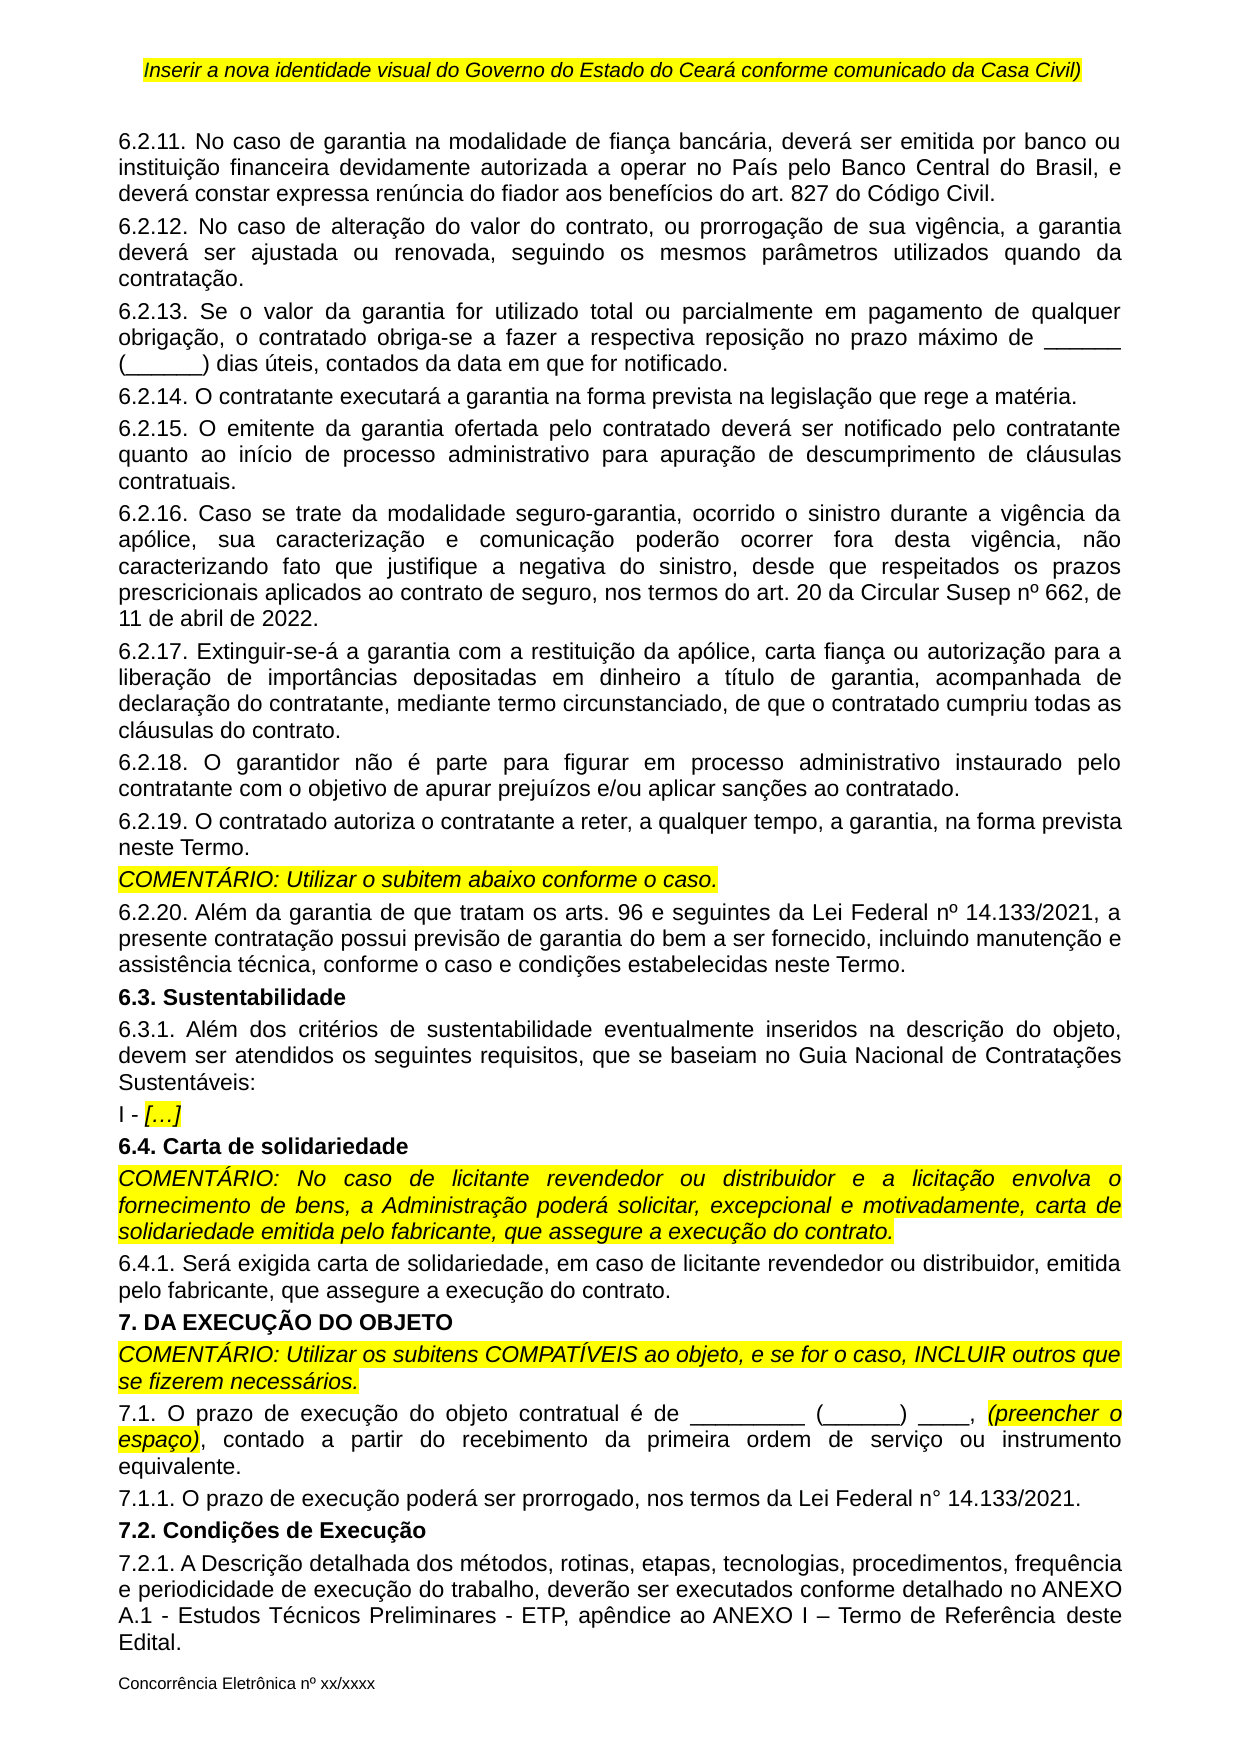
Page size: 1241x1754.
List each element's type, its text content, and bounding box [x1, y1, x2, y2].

text 6.3. Sustentabilidade [118, 983, 1122, 1010]
text 6.2.16. Caso se trate da modalidade seguro-garantia, ocorrido o sinistro durante a vigência da apólice, sua caracterização e comunicação poderão ocorrer fora desta vigência, não caracterizando fato que justifique a negativa do sinistro, desde que respeitados os prazos prescricionais aplicados ao contrato de seguro, nos termos do art. 20 da Circular Susep nº 662, de 11 de abril de 2022. [118, 500, 1122, 632]
text 6.2.13. Se o valor da garantia for utilizado total ou parcialmente em pagamento de qualquer obrigação, o contratado obriga-se a fazer a respectiva reposição no prazo máximo de ______ (______) dias úteis, contados da data em que for notificado. [118, 298, 1122, 377]
text 7.1.1. O prazo de execução poderá ser prorrogado, nos termos da Lei Federal n° 14.133/2021. [118, 1485, 1122, 1511]
text 6.2.19. O contratado autoriza o contratante a reter, a qualquer tempo, a garantia, na forma prevista neste Termo. [118, 808, 1122, 860]
text 7.2. Condições de Execução [118, 1517, 1122, 1544]
text 7. DA EXECUÇÃO DO OBJETO [118, 1309, 1122, 1335]
text 6.2.14. O contratante executará a garantia na forma prevista na legislação que rege a matéria. [118, 383, 1122, 409]
text 7.2.1. A Descrição detalhada dos métodos, rotinas, etapas, tecnologias, procedimentos, frequência e periodicidade de execução do trabalho, deverão ser executados conforme detalhado no ANEXO A.1 - Estudos Técnicos Preliminares - ETP, apêndice ao ANEXO I – Termo de Referência deste Edital. [118, 1549, 1122, 1655]
text 6.2.20. Além da garantia de que tratam os arts. 96 e seguintes da Lei Federal nº 14.133/2021, a presente contratação possui previsão de garantia do bem a ser fornecido, incluindo manutenção e assistência técnica, conforme o caso e condições estabelecidas neste Termo. [118, 898, 1122, 978]
text 6.4.1. Será exigida carta de solidariedade, em caso de licitante revendedor ou distribuidor, emitida pelo fabricante, que assegure a execução do contrato. [118, 1250, 1122, 1303]
text I - […] [118, 1101, 1122, 1127]
text 6.4. Carta de solidariedade [118, 1133, 1122, 1159]
text 6.3.1. Além dos critérios de sustentabilidade eventualmente inseridos na descrição do objeto, devem ser atendidos os seguintes requisitos, que se baseiam no Guia Nacional de Contratações Sustentáveis: [118, 1016, 1122, 1095]
text COMENTÁRIO: Utilizar os subitens COMPATÍVEIS ao objeto, e se for o caso, INCLUIR outros que se fizerem necessários. [118, 1341, 1122, 1394]
text 6.2.12. No caso de alteração do valor do contrato, ou prorrogação de sua vigência, a garantia deverá ser ajustada ou renovada, seguindo os mesmos parâmetros utilizados quando da contratação. [118, 213, 1122, 292]
text COMENTÁRIO: Utilizar o subitem abaixo conforme o caso. [118, 866, 1122, 893]
text 6.2.11. No caso de garantia na modalidade de fiança bancária, deverá ser emitida por banco ou instituição financeira devidamente autorizada a operar no País pelo Banco Central do Brasil, e deverá constar expressa renúncia do fiador aos benefícios do art. 827 do Código Civil. [118, 128, 1122, 207]
text 7.1. O prazo de execução do objeto contratual é de _________ (______) ____, (preencher o espaço), contado a partir do recebimento da primeira ordem de serviço ou instrumento equivalente. [118, 1400, 1122, 1479]
text 6.2.15. O emitente da garantia ofertada pelo contratado deverá ser notificado pelo contratante quanto ao início de processo administrativo para apuração de descumprimento de cláusulas contratuais. [118, 415, 1122, 494]
text 6.2.17. Extinguir-se-á a garantia com a restituição da apólice, carta fiança ou autorização para a liberação de importâncias depositadas em dinheiro a título de garantia, acompanhada de declaração do contratante, mediante termo circunstanciado, de que o contratado cumpriu todas as cláusulas do contrato. [118, 638, 1122, 743]
text COMENTÁRIO: No caso de licitante revendedor ou distribuidor e a licitação envolva o fornecimento de bens, a Administração poderá solicitar, excepcional e motivadamente, carta de solidariedade emitida pelo fabricante, que assegure a execução do contrato. [118, 1165, 1122, 1244]
text 6.2.18. O garantidor não é parte para figurar em processo administrativo instaurado pelo contratante com o objetivo de apurar prejuízos e/ou aplicar sanções ao contratado. [118, 749, 1122, 802]
